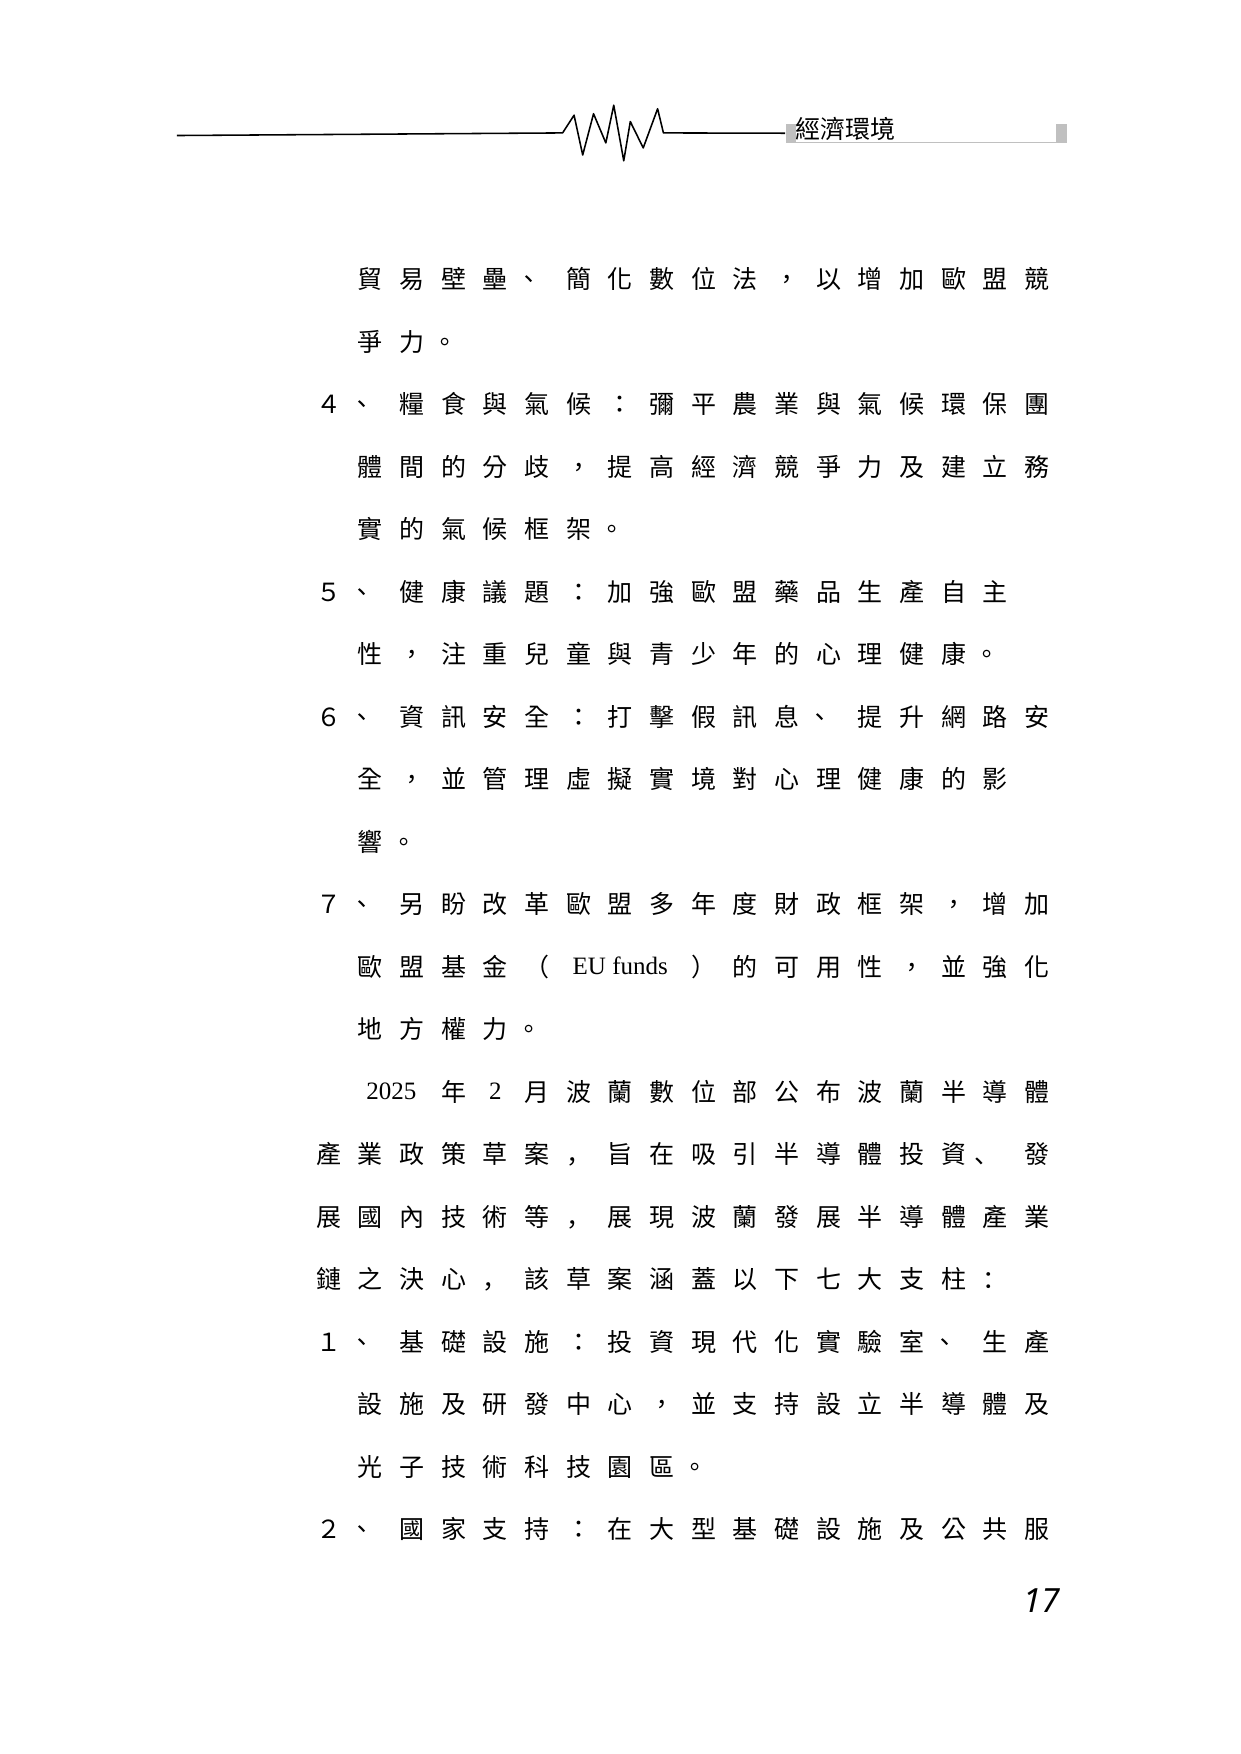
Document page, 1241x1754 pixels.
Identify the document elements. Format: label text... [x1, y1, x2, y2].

text ２、國家支持：在大型基礎設施及公共服 [281, 1486, 1058, 1549]
text 貿易壁壘、簡化數位法，以增加歐盟競爭力。 [281, 236, 1058, 361]
text ６、資訊安全：打擊假訊息、提升網路安全，並管理虛擬實境對心理健康的影響。 [281, 674, 1058, 861]
text １、基礎設施：投資現代化實驗室、生產設施及研發中心，並支持設立半導體及光子技術科技園區。 [281, 1299, 1058, 1486]
text ５、健康議題：加強歐盟藥品生產自主性，注重兒童與青少年的心理健康。 [281, 549, 1058, 674]
text 2025年2月波蘭數位部公布波蘭半導體產業政策草案，旨在吸引半導體投資、發展國內技術等，展現波蘭發展半導體產業鏈之決心，該草案涵蓋以下七大支柱： [281, 1049, 1058, 1299]
text ４、糧食與氣候：彌平農業與氣候環保團體間的分歧，提高經濟競爭力及建立務實的氣候框架。 [281, 361, 1058, 549]
text ７、另盼改革歐盟多年度財政框架，增加歐盟基金（EU funds）的可用性，並強化地方權力。 [281, 861, 1058, 1049]
